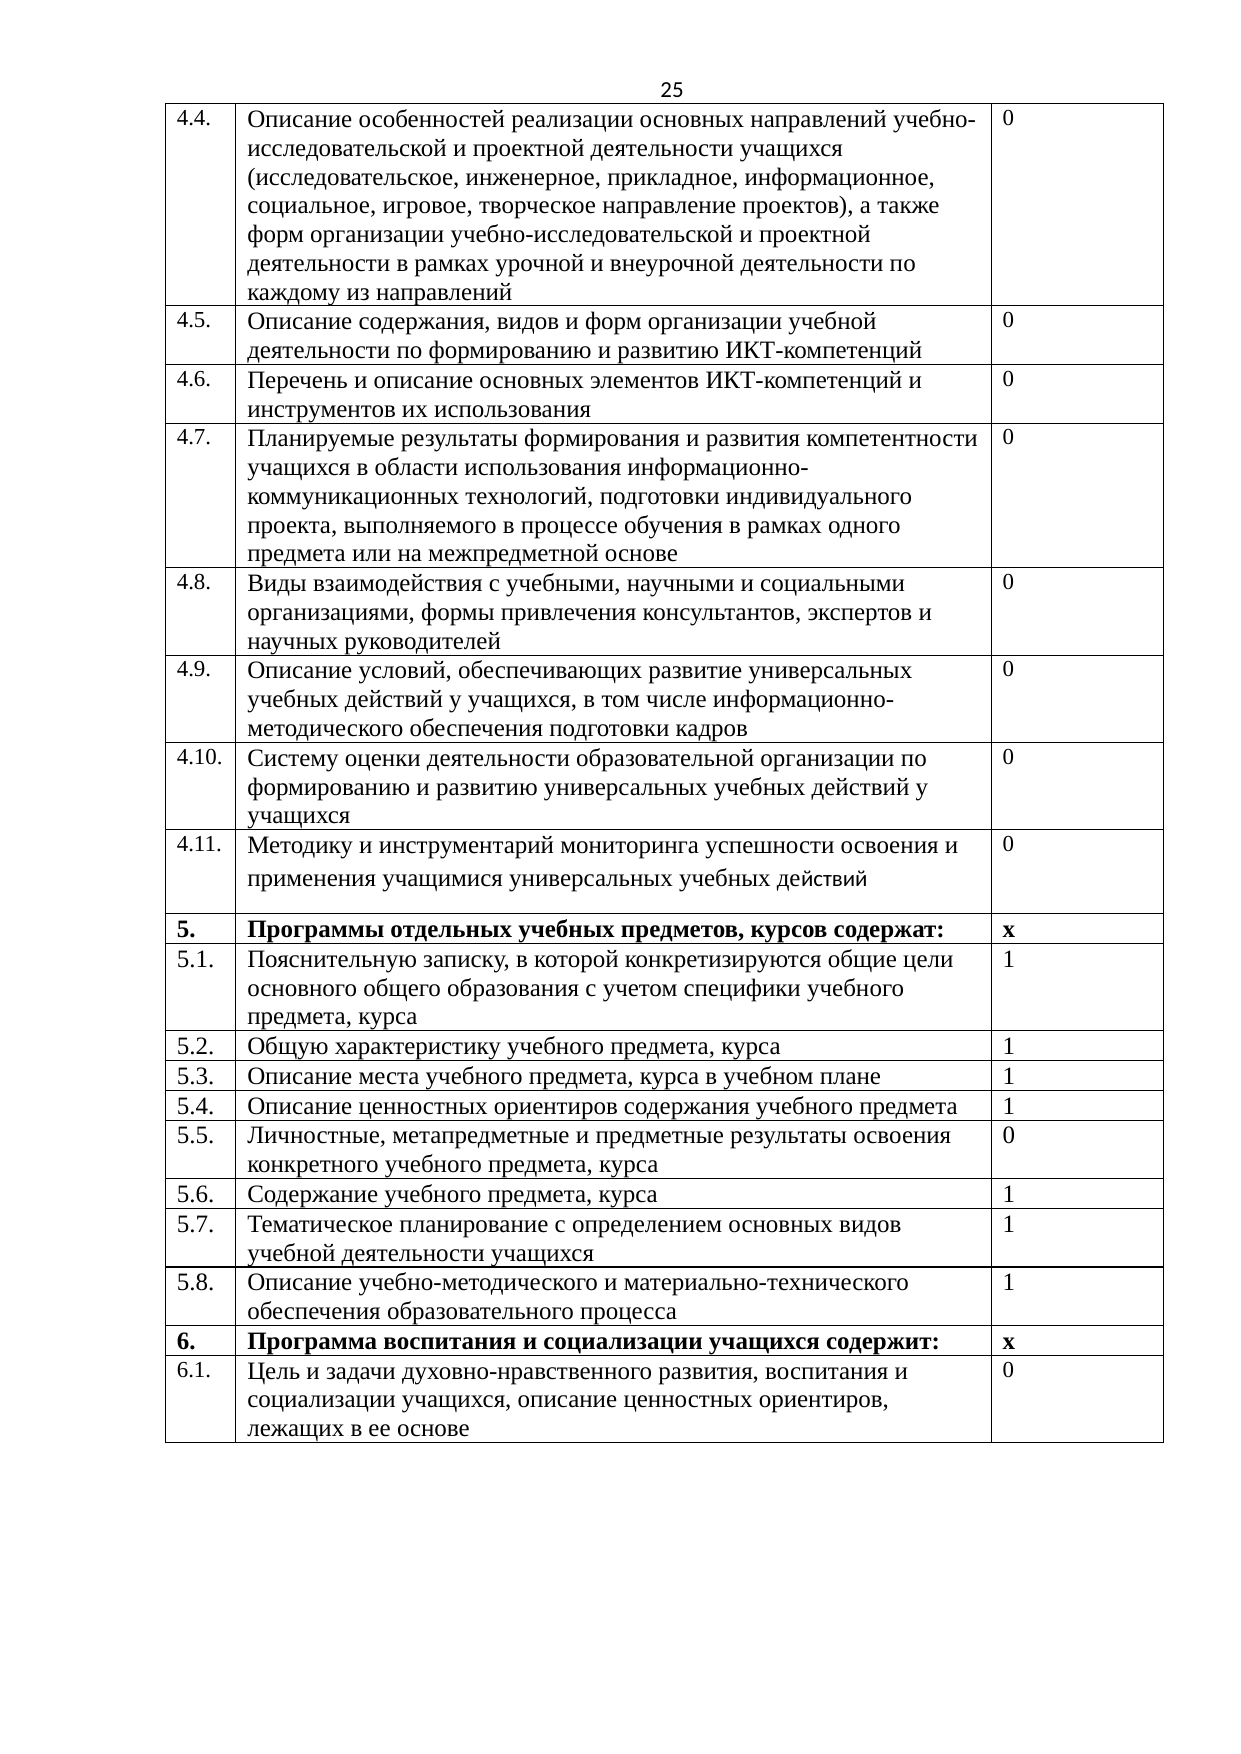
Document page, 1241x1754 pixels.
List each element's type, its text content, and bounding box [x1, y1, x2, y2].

table_cell 1 [992, 1268, 1163, 1325]
table_cell 0 [992, 306, 1163, 364]
table_cell 0 [992, 656, 1163, 742]
table_cell Описание ценностных ориентиров содержания учебного предмета [236, 1091, 991, 1119]
table_cell Методику и инструментарий мониторинга успешности освоения и применения учащимися универсальных учебных действий [236, 830, 991, 913]
table_cell 5.8. [166, 1268, 235, 1325]
table_cell 4.11. [166, 830, 235, 913]
table_cell 1 [992, 1179, 1163, 1208]
table_cell 1 [992, 1031, 1163, 1060]
table_cell 0 [992, 1356, 1163, 1442]
table_cell 4.6. [166, 365, 235, 422]
table_cell 0 [992, 424, 1163, 567]
table_cell Перечень и описание основных элементов ИКТ-компетенций и инструментов их использования [236, 365, 991, 422]
table_cell 5.6. [166, 1179, 235, 1208]
table_cell 5. [166, 914, 235, 943]
table_cell Описание особенностей реализации основных направлений учебно-исследовательской и проектной деятельности учащихся (исследовательское, инженерное, прикладное, информационное, социальное, игровое, творческое направление проектов), а также форм организации учебно-исследовательской и проектной деятельности в рамках урочной и внеурочной деятельности по каждому из направлений [236, 104, 991, 305]
table_cell Описание условий, обеспечивающих развитие универсальных учебных действий у учащихся, в том числе информационно-методического обеспечения подготовки кадров [236, 656, 991, 742]
table_cell 4.9. [166, 656, 235, 742]
table_cell Описание содержания, видов и форм организации учебной деятельности по формированию и развитию ИКТ-компетенций [236, 306, 991, 364]
table_cell 5.5. [166, 1121, 235, 1178]
table_cell 0 [992, 568, 1163, 654]
table_cell 5.7. [166, 1209, 235, 1266]
table_cell 4.7. [166, 424, 235, 567]
table_cell 0 [992, 365, 1163, 422]
table_cell 0 [992, 830, 1163, 913]
table_cell 0 [992, 104, 1163, 305]
table_cell Виды взаимодействия с учебными, научными и социальными организациями, формы привлечения консультантов, экспертов и научных руководителей [236, 568, 991, 654]
table_cell 5.2. [166, 1031, 235, 1060]
table_cell Описание места учебного предмета, курса в учебном плане [236, 1061, 991, 1090]
table_cell х [992, 914, 1163, 943]
table_cell Программа воспитания и социализации учащихся содержит: [236, 1326, 991, 1355]
table_cell 0 [992, 743, 1163, 829]
table_cell 6. [166, 1326, 235, 1355]
table_cell Личностные, метапредметные и предметные результаты освоения конкретного учебного предмета, курса [236, 1121, 991, 1178]
table_cell 5.4. [166, 1091, 235, 1119]
table_cell 5.3. [166, 1061, 235, 1090]
table_cell 4.5. [166, 306, 235, 364]
table_cell 1 [992, 1209, 1163, 1266]
table_cell 1 [992, 1091, 1163, 1119]
table_cell Описание учебно-методического и материально-технического обеспечения образовательного процесса [236, 1268, 991, 1325]
table_cell х [992, 1326, 1163, 1355]
table_cell Общую характеристику учебного предмета, курса [236, 1031, 991, 1060]
table_cell Содержание учебного предмета, курса [236, 1179, 991, 1208]
table_cell 5.1. [166, 944, 235, 1030]
table_cell Цель и задачи духовно-нравственного развития, воспитания и социализации учащихся, описание ценностных ориентиров, лежащих в ее основе [236, 1356, 991, 1442]
table_cell 4.4. [166, 104, 235, 305]
table_cell 4.8. [166, 568, 235, 654]
table_cell 1 [992, 944, 1163, 1030]
table_cell Программы отдельных учебных предметов, курсов содержат: [236, 914, 991, 943]
table_cell Планируемые результаты формирования и развития компетентности учащихся в области использования информационно-коммуникационных технологий, подготовки индивидуального проекта, выполняемого в процессе обучения в рамках одного предмета или на межпредметной основе [236, 424, 991, 567]
table_cell 4.10. [166, 743, 235, 829]
table_cell Тематическое планирование с определением основных видов учебной деятельности учащихся [236, 1209, 991, 1266]
table_cell Систему оценки деятельности образовательной организации по формированию и развитию универсальных учебных действий у учащихся [236, 743, 991, 829]
table_cell 6.1. [166, 1356, 235, 1442]
table_cell 0 [992, 1121, 1163, 1178]
table_cell Пояснительную записку, в которой конкретизируются общие цели основного общего образования с учетом специфики учебного предмета, курса [236, 944, 991, 1030]
table_cell 1 [992, 1061, 1163, 1090]
